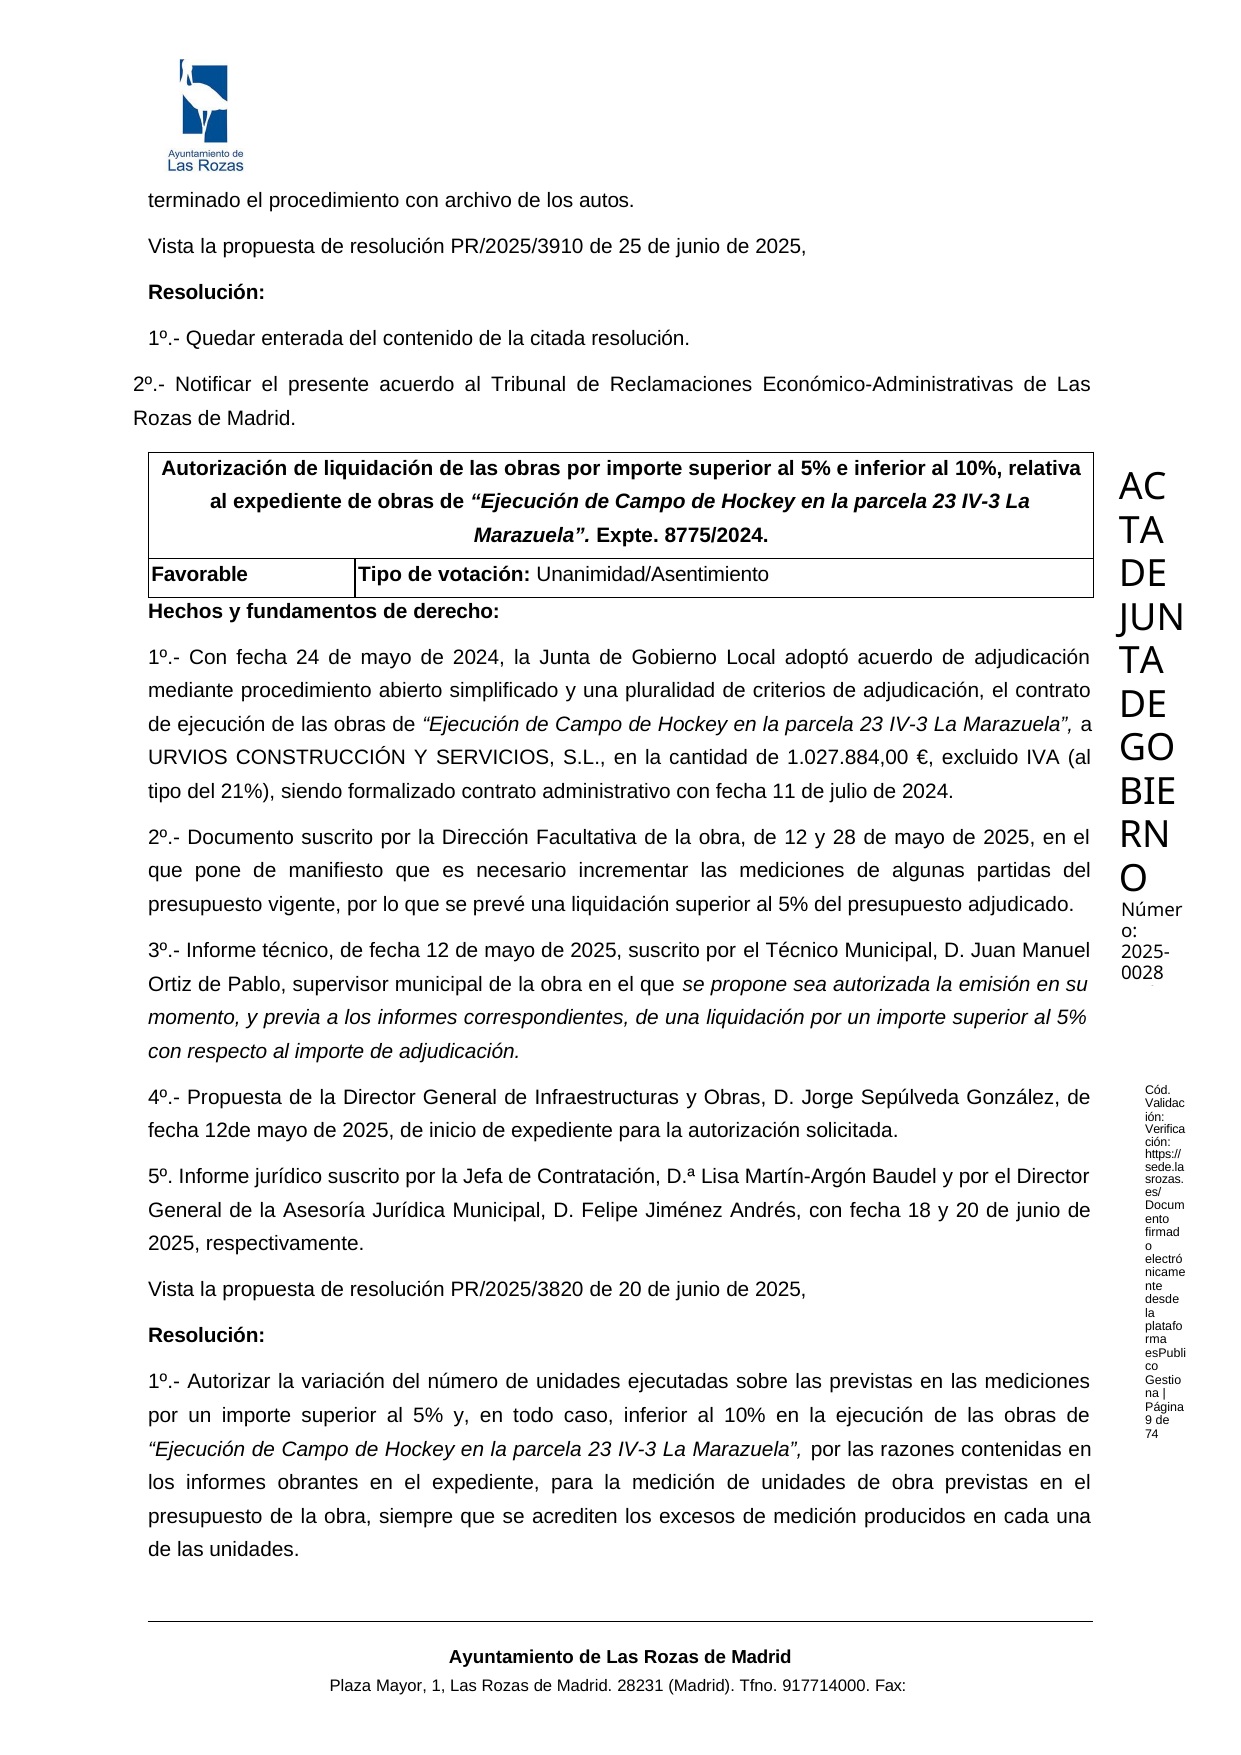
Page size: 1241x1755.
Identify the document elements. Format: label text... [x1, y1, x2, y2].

text Verificación: https://sede.lasrozas.es/ [1145, 1124, 1186, 1199]
subtitle Resolución: [148, 1323, 1108, 1347]
text 1º.- Quedar enterada del contenido de la citada resolución. [148, 326, 1108, 350]
subtitle Hechos y fundamentos de derecho: [148, 598, 1108, 622]
table_cell Favorable [149, 559, 354, 597]
table_header Autorización de liquidación de las obras por importe superior al 5% e inferior al 10%, relativa al expediente de obras de “Ejecución de Campo de Hockey en la parcela 23 IV-3 La Marazuela”. Expte. 8775/2024. [149, 453, 1093, 558]
text Vista la propuesta de resolución PR/2025/3820 de 20 de junio de 2025, [148, 1277, 1108, 1301]
text terminado el procedimiento con archivo de los autos. [1117, 637, 1121, 985]
subtitle Resolución: [148, 280, 1108, 304]
text terminado el procedimiento con archivo de los autos. [148, 188, 1108, 212]
text 2º.- Notificar el presente acuerdo al Tribunal de Reclamaciones Económico-Administrativas de Las Rozas de Madrid. [133, 372, 1092, 429]
text Número: 2025-0028 Fecha: 08/07/2025 [1121, 900, 1185, 985]
text 1º.- Autorizar la variación del número de unidades ejecutadas sobre las previstas en las mediciones por un importe superior al 5% y, en todo caso, inferior al 10% en la ejecución de las obras de “Ejecución de Campo de Hockey en la parcela 23 IV-3 La Marazuela”, por las razones contenidas en los informes obrantes en el expediente, para la medición de unidades de obra previstas en el presupuesto de la obra, siempre que se acrediten los excesos de medición producidos en cada una de las unidades. [148, 1369, 1092, 1561]
table_cell Tipo de votación: Unanimidad/Asentimiento [356, 559, 1093, 597]
text 3º.- Informe técnico, de fecha 12 de mayo de 2025, suscrito por el Técnico Municipal, D. Juan Manuel Ortiz de Pablo, supervisor municipal de la obra en el que se propone sea autorizada la emisión en su momento, y previa a los informes correspondientes, de una liquidación por un importe superior al 5% con respecto al importe de adjudicación. [148, 938, 1091, 1062]
text ACTA DE JUNTA DE GOBIERNO [1119, 465, 1185, 900]
text Vista la propuesta de resolución PR/2025/3910 de 25 de junio de 2025, [148, 234, 1108, 258]
text 4º.- Propuesta de la Director General de Infraestructuras y Obras, D. Jorge Sepúlveda González, de fecha 12de mayo de 2025, de inicio de expediente para la autorización solicitada. [148, 1084, 1092, 1142]
text Cód. Validación: [1145, 1083, 1186, 1124]
text 2º.- Documento suscrito por la Dirección Facultativa de la obra, de 12 y 28 de mayo de 2025, en el que pone de manifiesto que es necesario incrementar las mediciones de algunas partidas del presupuesto vigente, por lo que se prevé una liquidación superior al 5% del presupuesto adjudicado. [148, 825, 1092, 916]
text 1º.- Con fecha 24 de mayo de 2024, la Junta de Gobierno Local adoptó acuerdo de adjudicación mediante procedimiento abierto simplificado y una pluralidad de criterios de adjudicación, el contrato de ejecución de las obras de “Ejecución de Campo de Hockey en la parcela 23 IV-3 La Marazuela”, a URVIOS CONSTRUCCIÓN Y SERVICIOS, S.L., en la cantidad de 1.027.884,00 €, excluido IVA (al tipo del 21%), siendo formalizado contrato administrativo con fecha 11 de julio de 2024. [148, 644, 1092, 803]
text 5º. Informe jurídico suscrito por la Jefa de Contratación, D.ª Lisa Martín-Argón Baudel y por el Director General de la Asesoría Jurídica Municipal, D. Felipe Jiménez Andrés, con fecha 18 y 20 de junio de 2025, respectivamente. [148, 1164, 1092, 1255]
text Documento firmado electrónicamente desde la plataforma esPublico Gestiona | Página 9 de 74 [1145, 1199, 1186, 1441]
text terminado el procedimiento con archivo de los autos. [1143, 1082, 1186, 1612]
text terminado el procedimiento con archivo de los autos. [1117, 462, 1185, 634]
